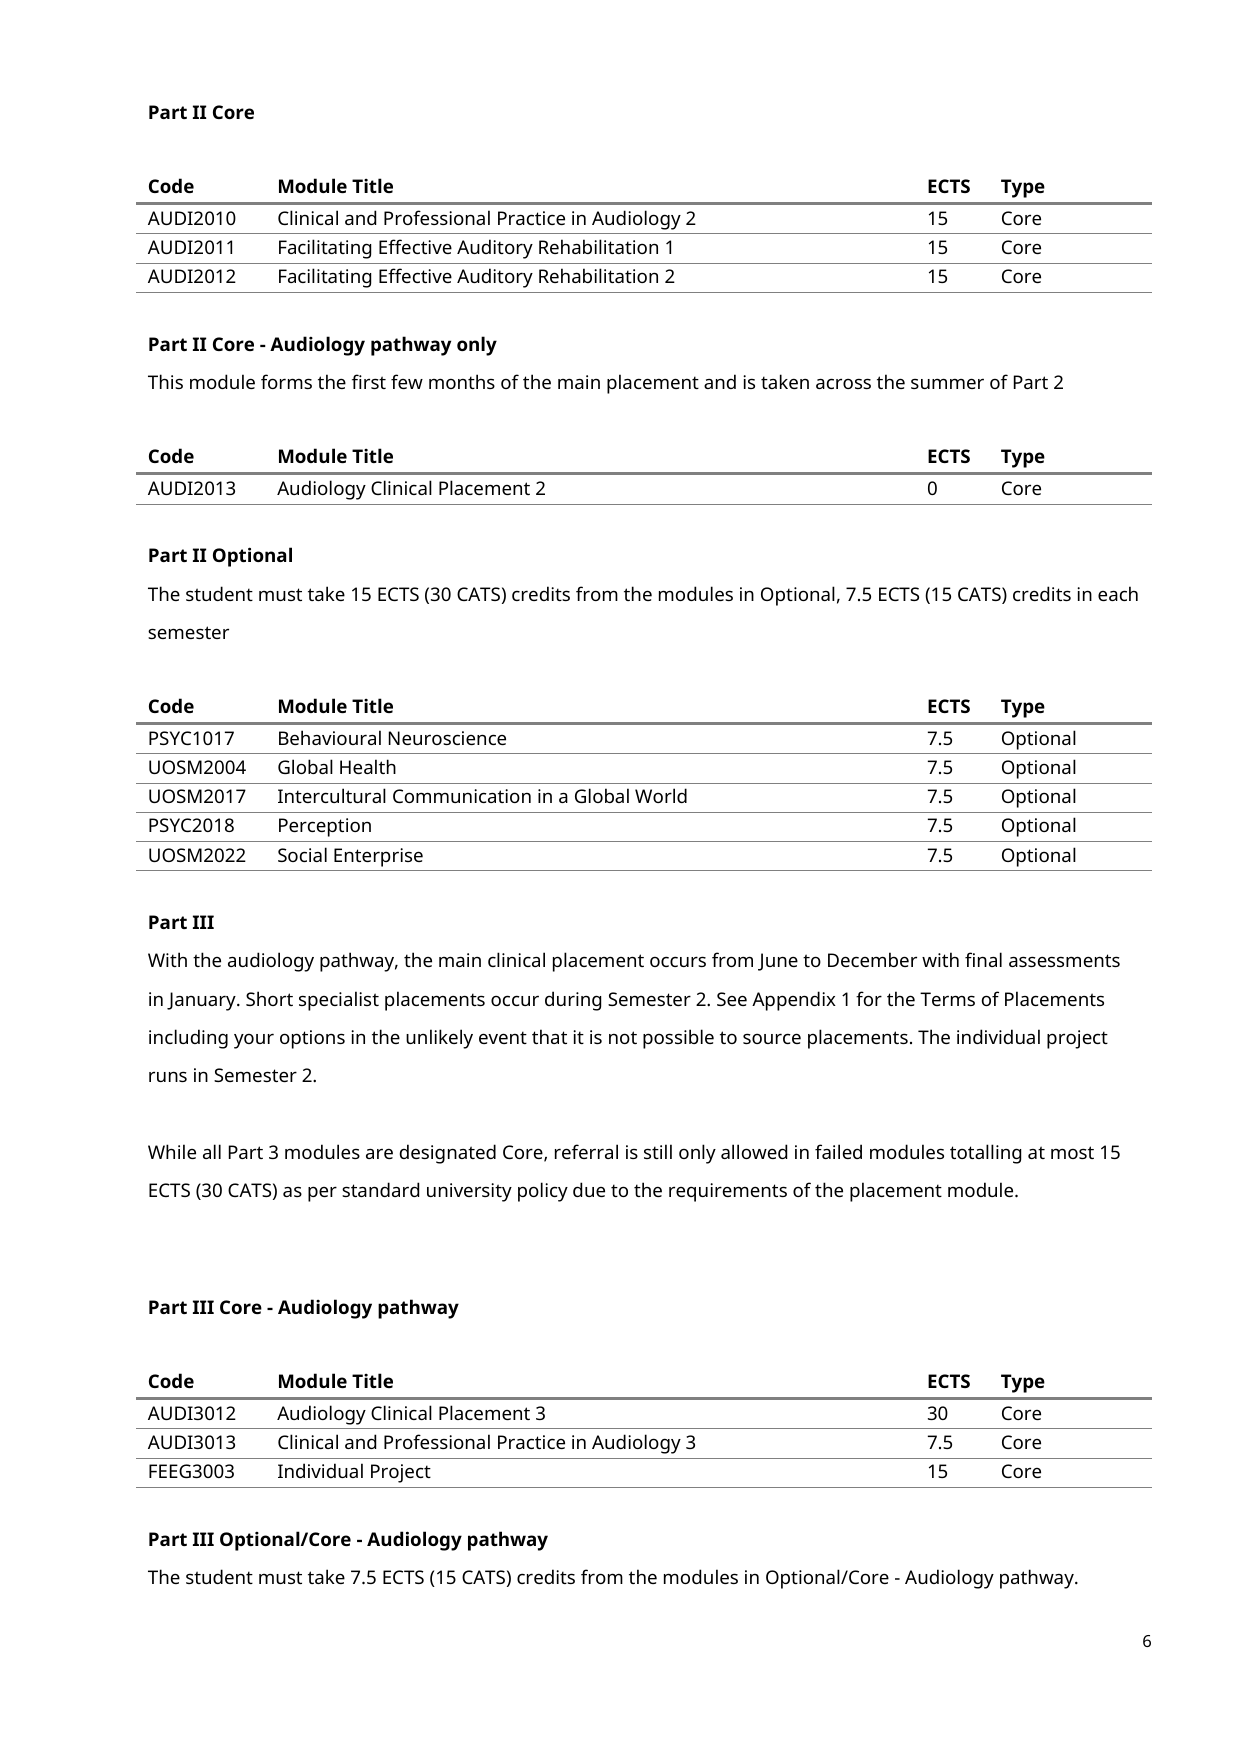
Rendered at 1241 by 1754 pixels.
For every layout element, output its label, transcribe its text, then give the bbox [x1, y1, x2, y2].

table_cell AUDI2011 [136, 234, 266, 263]
table_cell Optional [989, 842, 1152, 870]
table_cell ECTS [916, 1369, 989, 1397]
table_cell ECTS [916, 444, 989, 472]
table_cell 7.5 [916, 725, 989, 753]
table_cell Type [989, 444, 1152, 472]
table_cell Module Title [266, 1369, 916, 1397]
table_cell Type [989, 174, 1152, 202]
table_cell Core [989, 205, 1152, 233]
table_cell Social Enterprise [266, 842, 916, 870]
table_cell Facilitating Effective Auditory Rehabilitation 1 [266, 234, 916, 263]
table_cell Clinical and Professional Practice in Audiology 3 [266, 1429, 916, 1457]
table_cell Optional [989, 784, 1152, 812]
table_cell AUDI3012 [136, 1400, 266, 1428]
table_cell Behavioural Neuroscience [266, 725, 916, 753]
table_cell Optional [989, 754, 1152, 782]
table_cell 7.5 [916, 784, 989, 812]
table_cell Core [989, 1400, 1152, 1428]
table_cell 7.5 [916, 754, 989, 782]
table_cell ECTS [916, 694, 989, 722]
table_cell 7.5 [916, 813, 989, 841]
table_cell Code [136, 444, 266, 472]
table_cell PSYC1017 [136, 725, 266, 753]
table_cell Individual Project [266, 1459, 916, 1487]
table_cell Audiology Clinical Placement 2 [266, 475, 916, 503]
table_cell PSYC2018 [136, 813, 266, 841]
table_cell Audiology Clinical Placement 3 [266, 1400, 916, 1428]
table_cell Module Title [266, 444, 916, 472]
table_cell Type [989, 694, 1152, 722]
table_cell Core [989, 1429, 1152, 1457]
table_cell 7.5 [916, 1429, 989, 1457]
table_cell UOSM2004 [136, 754, 266, 782]
table_cell Intercultural Communication in a Global World [266, 784, 916, 812]
table_cell Part III Core - Audiology pathway [136, 1256, 1152, 1368]
table_cell Core [989, 234, 1152, 263]
table_cell Facilitating Effective Auditory Rehabilitation 2 [266, 264, 916, 292]
table_cell UOSM2017 [136, 784, 266, 812]
table_cell Code [136, 1369, 266, 1397]
table_cell Part II Core - Audiology pathway only This module forms the first few months of the main placement and is taken across the summer of Part 2 [136, 293, 1152, 444]
table_cell Core [989, 264, 1152, 292]
table_cell 15 [916, 264, 989, 292]
table_cell 7.5 [916, 842, 989, 870]
table_cell Optional [989, 725, 1152, 753]
table_cell Perception [266, 813, 916, 841]
table_cell AUDI2013 [136, 475, 266, 503]
table_cell AUDI2010 [136, 205, 266, 233]
table_cell Module Title [266, 694, 916, 722]
table_cell Core [989, 475, 1152, 503]
table_cell 30 [916, 1400, 989, 1428]
table_cell Optional [989, 813, 1152, 841]
table_cell AUDI2012 [136, 264, 266, 292]
table_cell Global Health [266, 754, 916, 782]
table_cell Part II Optional The student must take 15 ECTS (30 CATS) credits from the modules in Optional, 7.5 ECTS (15 CATS) credits in each semester [136, 505, 1152, 694]
table_cell Clinical and Professional Practice in Audiology 2 [266, 205, 916, 233]
table_cell Part III Optional/Core - Audiology pathway The student must take 7.5 ECTS (15 CATS) credits from the modules in Optional/Core - Audiology pathway. [136, 1488, 1152, 1600]
table_cell Core [989, 1459, 1152, 1487]
table_cell UOSM2022 [136, 842, 266, 870]
table_cell Type [989, 1369, 1152, 1397]
table_cell Part II Core [136, 99, 1152, 174]
table_cell AUDI3013 [136, 1429, 266, 1457]
table_cell 15 [916, 205, 989, 233]
table_cell 15 [916, 234, 989, 263]
table_cell FEEG3003 [136, 1459, 266, 1487]
table_cell Code [136, 694, 266, 722]
table_cell Code [136, 174, 266, 202]
table_cell 15 [916, 1459, 989, 1487]
table_cell 0 [916, 475, 989, 503]
table_cell ECTS [916, 174, 989, 202]
table_cell Part III With the audiology pathway, the main clinical placement occurs from June to December with final assessments in January. Short specialist placements occur during Semester 2. See Appendix 1 for the Terms of Placements including your options in the unlikely event that it is not possible to source placements. The individual project runs in Semester 2. While all Part 3 modules are designated Core, referral is still only allowed in failed modules totalling at most 15 ECTS (30 CATS) as per standard university policy due to the requirements of the placement module. [136, 871, 1152, 1256]
table_cell Module Title [266, 174, 916, 202]
